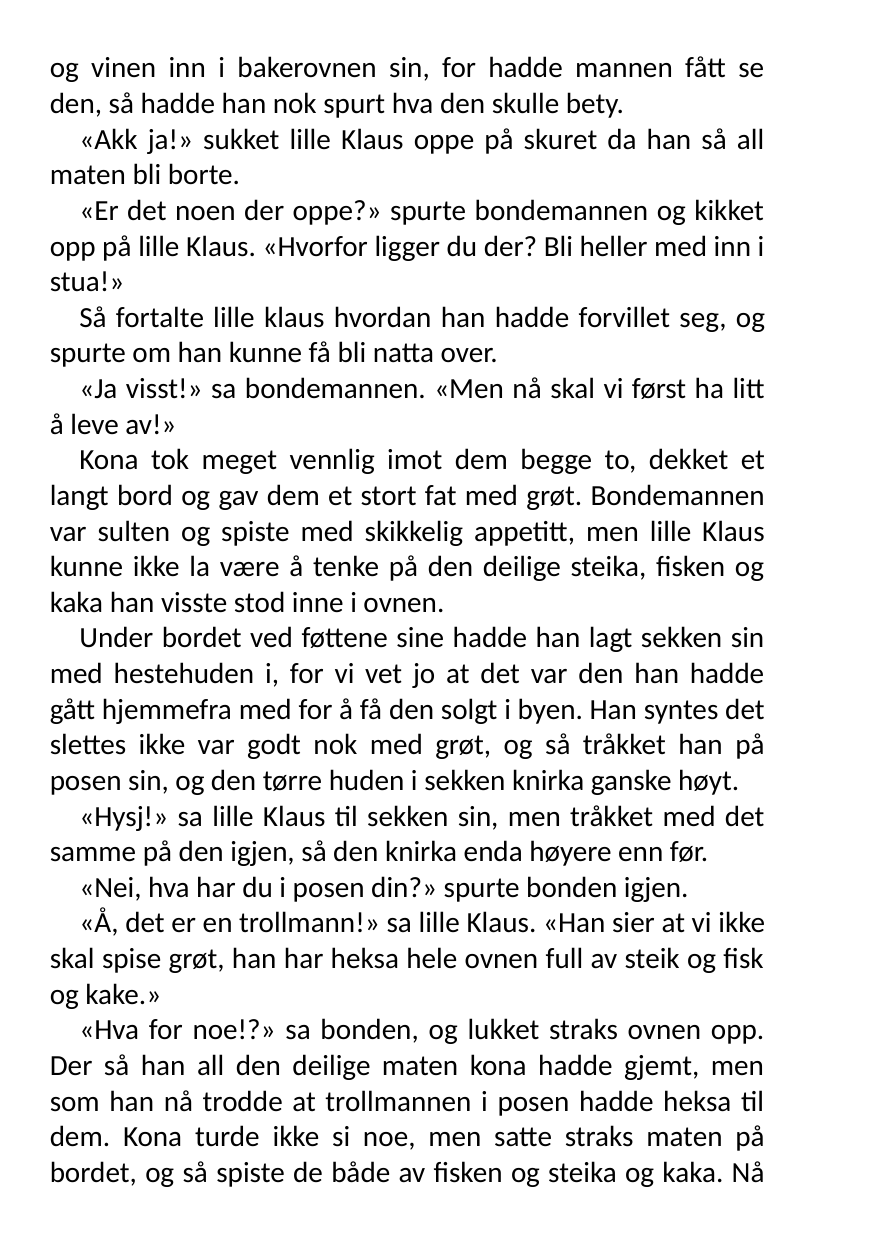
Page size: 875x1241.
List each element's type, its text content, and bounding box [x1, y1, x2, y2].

text «Hva for noe!?» sa bonden, og lukket straks ovnen opp. Der så han all den deilige maten kona hadde gjemt, men som han nå trodde at trollmannen i posen hadde heksa til dem. Kona turde ikke si noe, men satte straks maten på bordet, og så spiste de både av fisken og steika og kaka. Nå [49, 1011, 765, 1189]
text Så fortalte lille klaus hvordan han hadde forvillet seg, og spurte om han kunne få bli natta over. [49, 299, 765, 370]
text «Hysj!» sa lille Klaus til sekken sin, men tråkket med det samme på den igjen, så den knirka enda høyere enn før. [49, 798, 765, 869]
text «Er det noen der oppe?» spurte bondemannen og kikket opp på lille Klaus. «Hvorfor ligger du der? Bli heller med inn i stua!» [49, 192, 765, 299]
text Under bordet ved føttene sine hadde han lagt sekken sin med hestehuden i, for vi vet jo at det var den han hadde gått hjemmefra med for å få den solgt i byen. Han syntes det slettes ikke var godt nok med grøt, og så tråkket han på posen sin, og den tørre huden i sekken knirka ganske høyt. [49, 619, 765, 798]
text Kona tok meget vennlig imot dem begge to, dekket et langt bord og gav dem et stort fat med grøt. Bondemannen var sulten og spiste med skikkelig appetitt, men lille Klaus kunne ikke la være å tenke på den deilige steika, fisken og kaka han visste stod inne i ovnen. [49, 441, 765, 619]
text «Nei, hva har du i posen din?» spurte bonden igjen. [49, 869, 765, 904]
text «Å, det er en trollmann!» sa lille Klaus. «Han sier at vi ikke skal spise grøt, han har heksa hele ovnen full av steik og fisk og kake.» [49, 904, 765, 1011]
text «Ja visst!» sa bondemannen. «Men nå skal vi først ha litt å leve av!» [49, 370, 765, 441]
text og vinen inn i bakerovnen sin, for hadde mannen fått se den, så hadde han nok spurt hva den skulle bety. [49, 49, 765, 121]
text «Akk ja!» sukket lille Klaus oppe på skuret da han så all maten bli borte. [49, 121, 765, 192]
